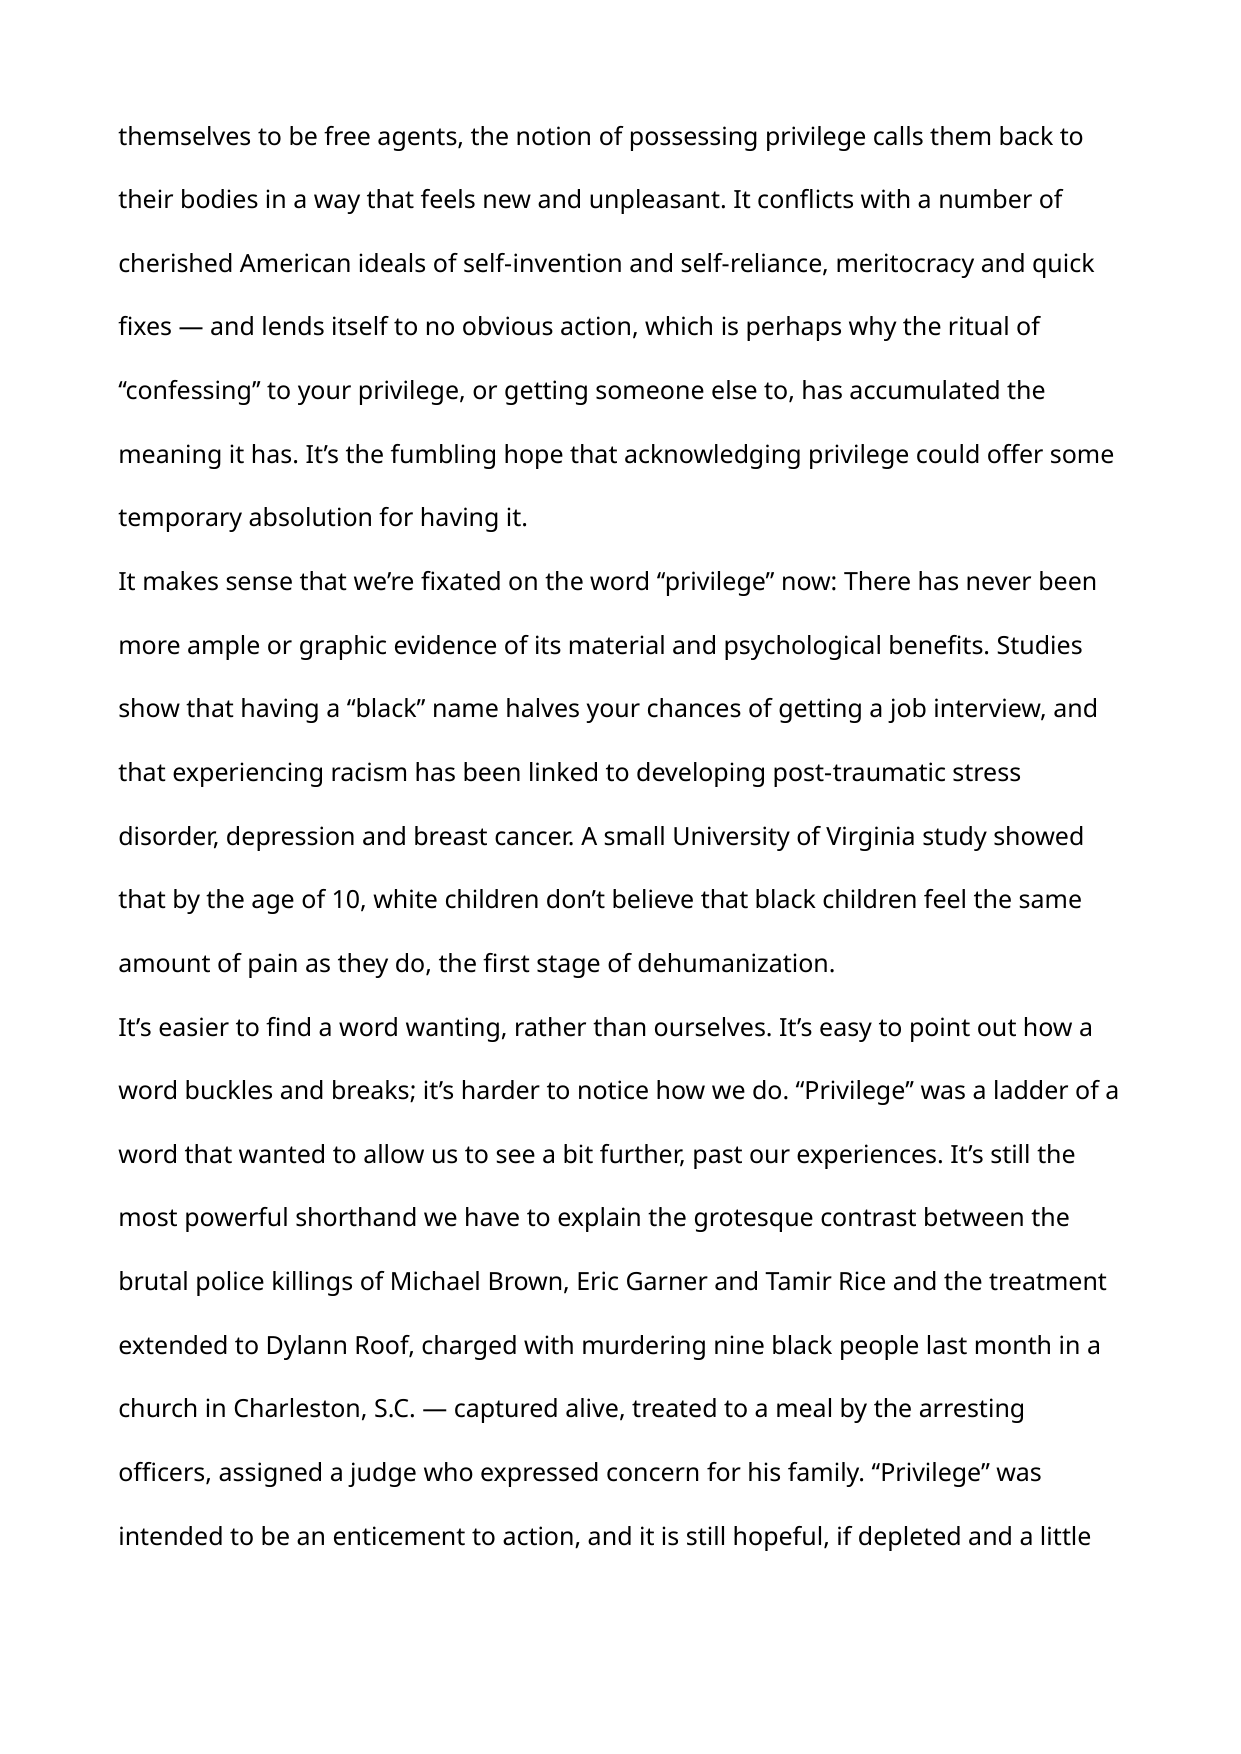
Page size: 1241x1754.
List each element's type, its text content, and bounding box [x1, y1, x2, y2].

text themselves to be free agents, the notion of possessing privilege calls them back to their bodies in a way that feels new and unpleasant. It conflicts with a number of cherished American ideals of self-­invention and self-­reliance, meritocracy and quick fixes — and lends itself to no obvious action, which is perhaps why the ritual of ‘‘confessing’’ to your privilege, or getting someone else to, has accumulated the meaning it has. It’s the fumbling hope that acknowledging privilege could offer some temporary absolution for having it. [118, 118, 1122, 534]
text It’s easier to find a word wanting, rather than ourselves. It’s easy to point out how a word buckles and breaks; it’s harder to notice how we do. ‘‘Privilege’’ was a ladder of a word that wanted to allow us to see a bit further, past our experiences. It’s still the most powerful shorthand we have to explain the grotesque contrast between the brutal police killings of Michael Brown, Eric Garner and Tamir Rice and the treatment extended to Dylann Roof, charged with murdering nine black people last month in a church in Charleston, S.C. — captured alive, treated to a meal by the arresting officers, assigned a judge who expressed concern for his family. ‘‘Privilege’’ was intended to be an enticement to action, and it is still hopeful, if depleted and a little [118, 1009, 1122, 1552]
text It makes sense that we’re fixated on the word ‘‘privilege’’ now: There has never been more ample or graphic evidence of its material and psychological benefits. Studies show that having a ‘‘black’’ name halves your chances of getting a job interview, and that experiencing racism has been linked to developing post-­traumatic stress disorder, depression and breast cancer. A small University of Virginia study showed that by the age of 10, white children don’t believe that black children feel the same amount of pain as they do, the first stage of dehumanization. [118, 564, 1122, 979]
